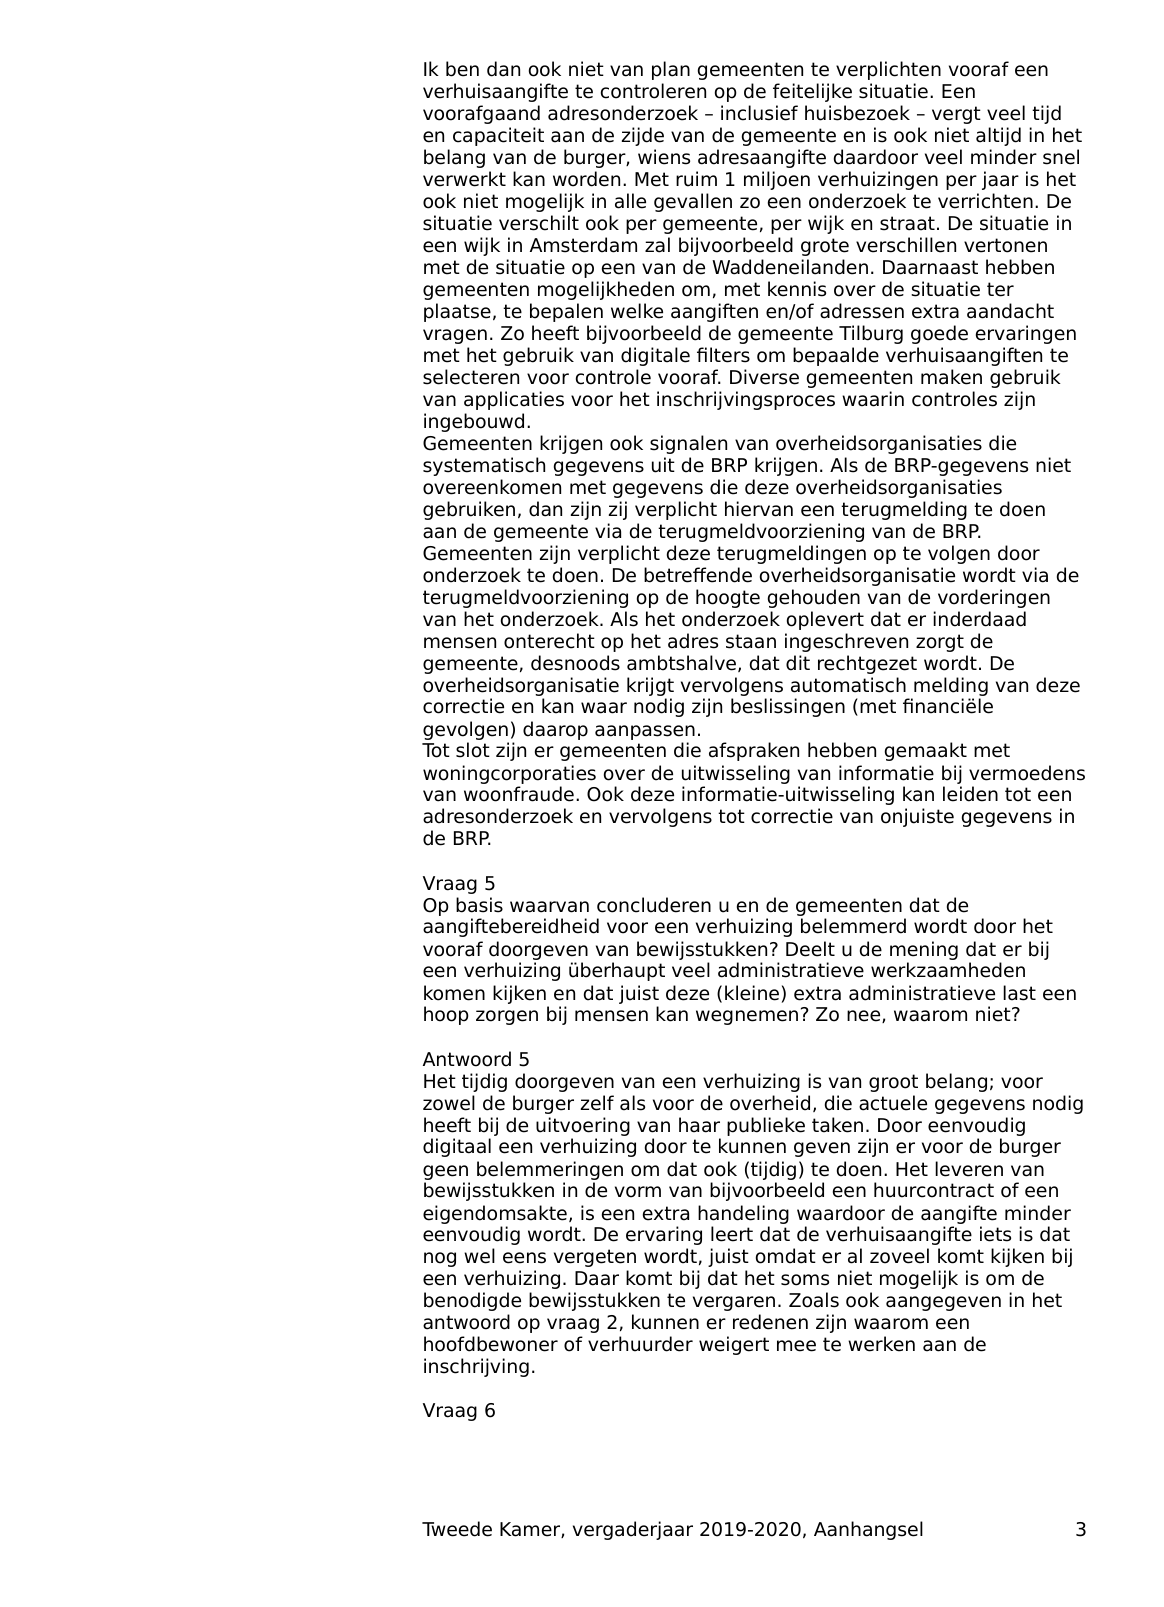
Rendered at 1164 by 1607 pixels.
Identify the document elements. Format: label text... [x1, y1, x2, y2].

text Het tijdig doorgeven van een verhuizing is van groot belang; voor zowel de burger zelf als voor de overheid, die actuele gegevens nodig heeft bij de uitvoering van haar publieke taken. Door eenvoudig digitaal een verhuizing door te kunnen geven zijn er voor de burger geen belemmeringen om dat ook (tijdig) te doen. Het leveren van bewijsstukken in de vorm van bijvoorbeeld een huurcontract of een eigendomsakte, is een extra handeling waardoor de aangifte minder eenvoudig wordt. De ervaring leert dat de verhuisaangifte iets is dat nog wel eens vergeten wordt, juist omdat er al zoveel komt kijken bij een verhuizing. Daar komt bij dat het soms niet mogelijk is om de benodigde bewijsstukken te vergaren. Zoals ook aangegeven in het antwoord op vraag 2, kunnen er redenen zijn waarom een hoofdbewoner of verhuurder weigert mee te werken aan de inschrijving. [422, 1071, 1087, 1378]
text Vraag 6 [422, 1400, 1087, 1422]
text Vraag 5 [422, 872, 1087, 894]
text Ik ben dan ook niet van plan gemeenten te verplichten vooraf een verhuisaangifte te controleren op de feitelijke situatie. Een voorafgaand adresonderzoek – inclusief huisbezoek – vergt veel tijd en capaciteit aan de zijde van de gemeente en is ook niet altijd in het belang van de burger, wiens adresaangifte daardoor veel minder snel verwerkt kan worden. Met ruim 1 miljoen verhuizingen per jaar is het ook niet mogelijk in alle gevallen zo een onderzoek te verrichten. De situatie verschilt ook per gemeente, per wijk en straat. De situatie in een wijk in Amsterdam zal bijvoorbeeld grote verschillen vertonen met de situatie op een van de Waddeneilanden. Daarnaast hebben gemeenten mogelijkheden om, met kennis over de situatie ter plaatse, te bepalen welke aangiften en/of adressen extra aandacht vragen. Zo heeft bijvoorbeeld de gemeente Tilburg goede ervaringen met het gebruik van digitale filters om bepaalde verhuisaangiften te selecteren voor controle vooraf. Diverse gemeenten maken gebruik van applicaties voor het inschrijvingsproces waarin controles zijn ingebouwd. [422, 59, 1087, 433]
text Antwoord 5 [422, 1048, 1087, 1071]
text Gemeenten krijgen ook signalen van overheidsorganisaties die systematisch gegevens uit de BRP krijgen. Als de BRP-gegevens niet overeenkomen met gegevens die deze overheidsorganisaties gebruiken, dan zijn zij verplicht hiervan een terugmelding te doen aan de gemeente via de terugmeldvoorziening van de BRP. Gemeenten zijn verplicht deze terugmeldingen op te volgen door onderzoek te doen. De betreffende overheidsorganisatie wordt via de terugmeldvoorziening op de hoogte gehouden van de vorderingen van het onderzoek. Als het onderzoek oplevert dat er inderdaad mensen onterecht op het adres staan ingeschreven zorgt de gemeente, desnoods ambtshalve, dat dit rechtgezet wordt. De overheidsorganisatie krijgt vervolgens automatisch melding van deze correctie en kan waar nodig zijn beslissingen (met financiële gevolgen) daarop aanpassen. [422, 433, 1087, 740]
text Op basis waarvan concluderen u en de gemeenten dat de aangiftebereidheid voor een verhuizing belemmerd wordt door het vooraf doorgeven van bewijsstukken? Deelt u de mening dat er bij een verhuizing überhaupt veel administratieve werkzaamheden komen kijken en dat juist deze (kleine) extra administratieve last een hoop zorgen bij mensen kan wegnemen? Zo nee, waarom niet? [422, 894, 1087, 1026]
text Tot slot zijn er gemeenten die afspraken hebben gemaakt met woningcorporaties over de uitwisseling van informatie bij vermoedens van woonfraude. Ook deze informatie-uitwisseling kan leiden tot een adresonderzoek en vervolgens tot correctie van onjuiste gegevens in de BRP. [422, 740, 1087, 850]
